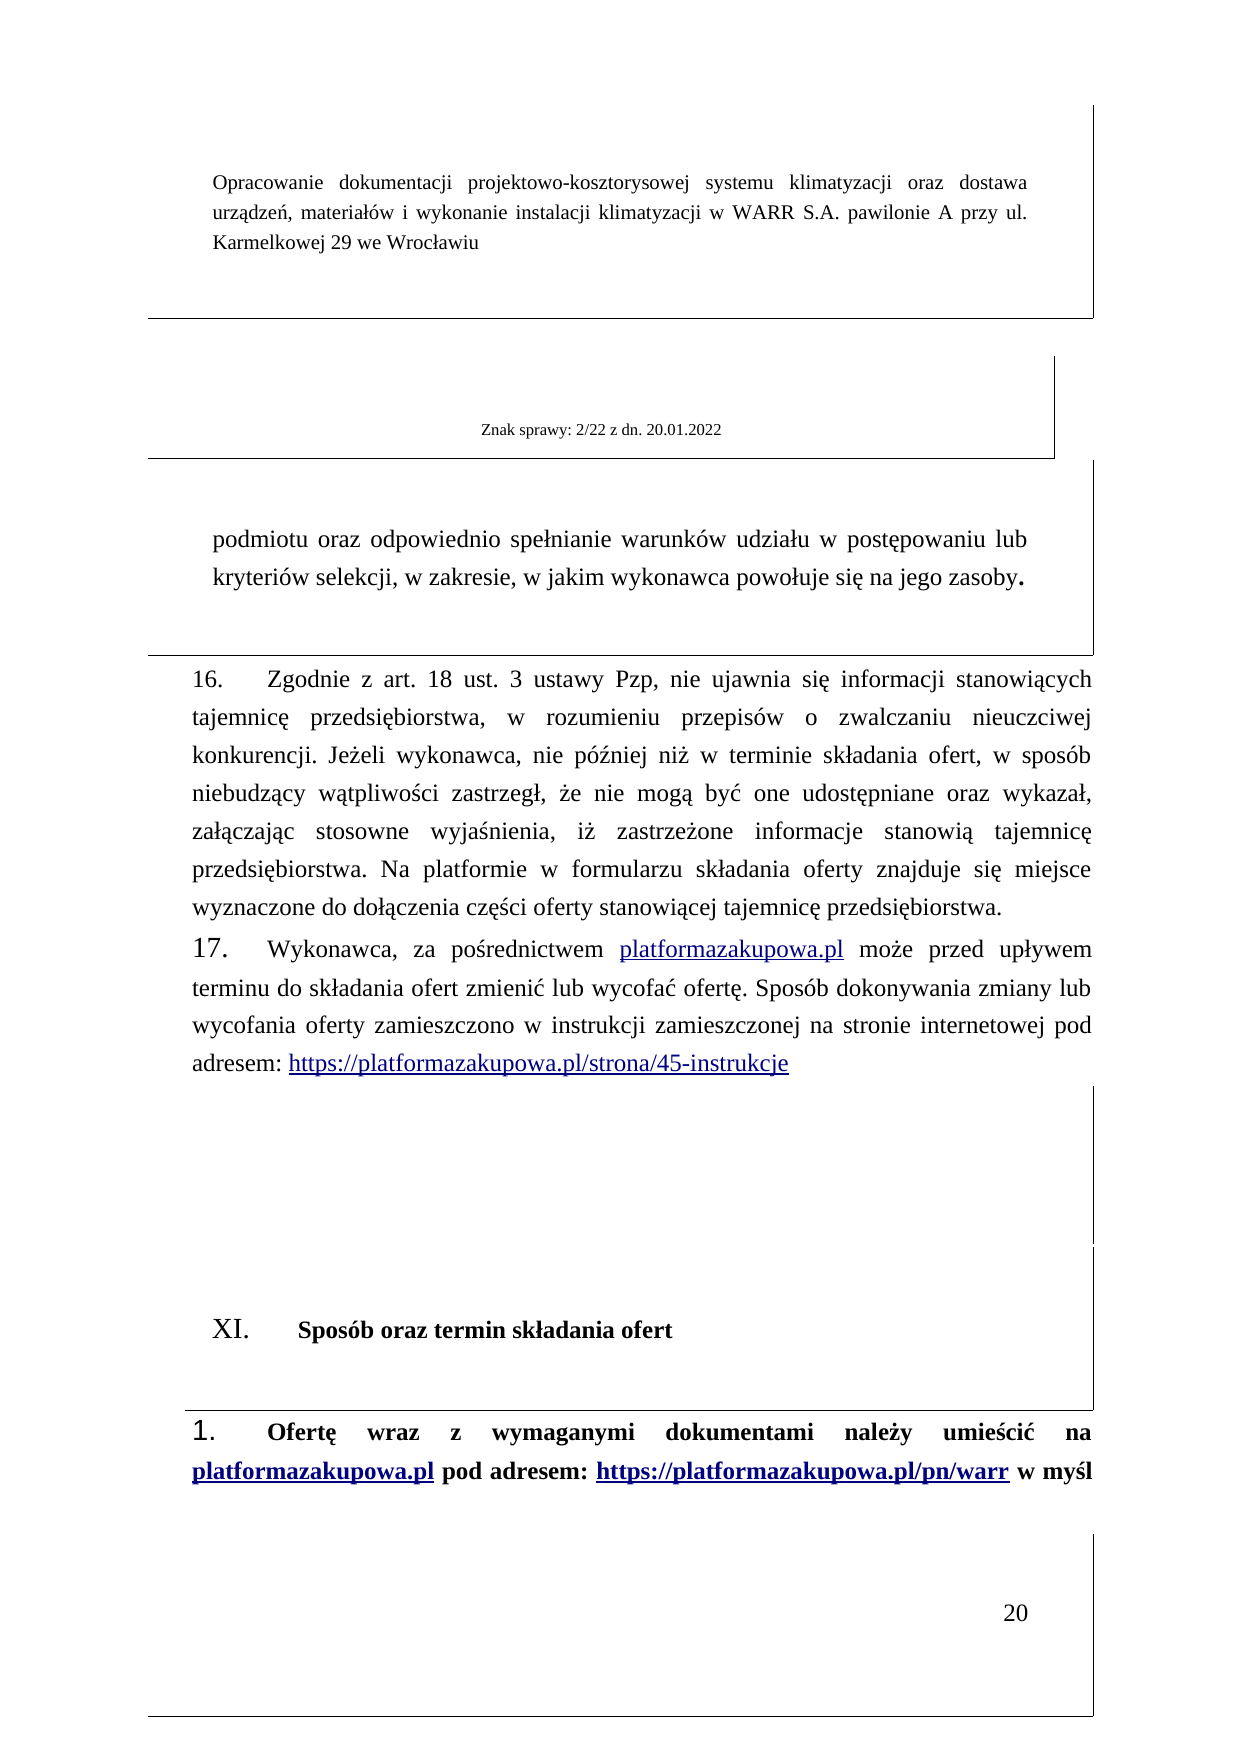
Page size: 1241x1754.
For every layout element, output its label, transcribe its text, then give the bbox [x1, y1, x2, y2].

list Sposób oraz termin składania ofert [185, 1247, 1093, 1410]
list Ofertę wraz z wymaganymi dokumentami należy umieścić na platformazakupowa.pl pod adresem: https://platformazakupowa.pl/pn/warr w myśl [192, 1413, 1093, 1485]
text 15.4 W przypadku, gdy Wykonawca polega na zasobach podmiotu udostępniającego zasoby, Wykonawca składa zobowiązanie podmiotu udostępniającego zasoby do oddania Wykonawcy do dyspozycji niezbędne zasoby na potrzeby realizacji tego zamówienia lub inny podmiotowy środek dowodowy potwierdzający, że wykonawca realizując zamówienie, będzie dysponował niezbędnymi zasobami tych podmiotów (Załącznik nr 3). Wykonawca, w przypadku polegania na zdolnościach lub sytuacji podmiotów udostępniających zasoby, przedstawia, wraz z oświadczeniem, o którym mowa w art. 125 ust.1 ustawy pzp tj. oświadczenia o niepodleganiu wykluczeniu, spełnianiu warunków udziału w postępowaniu, także oświadczenie podmiotu udostępniającego zasoby, potwierdzające brak podstaw wykluczenia tego podmiotu oraz odpowiednio spełnianie warunków udziału w postępowaniu lub kryteriów selekcji, w zakresie, w jakim wykonawca powołuje się na jego zasoby. [148, 459, 1093, 655]
list Wykonawca, za pośrednictwem platformazakupowa.pl może przed upływem terminu do składania ofert zmienić lub wycofać ofertę. Sposób dokonywania zmiany lub wycofania oferty zamieszczono w instrukcji zamieszczonej na stronie internetowej pod adresem: https://platformazakupowa.pl/strona/45-instrukcje [192, 930, 1093, 1077]
list Zgodnie z art. 18 ust. 3 ustawy Pzp, nie ujawnia się informacji stanowiących tajemnicę przedsiębiorstwa, w rozumieniu przepisów o zwalczaniu nieuczciwej konkurencji. Jeżeli wykonawca, nie później niż w terminie składania ofert, w sposób niebudzący wątpliwości zastrzegł, że nie mogą być one udostępniane oraz wykazał, załączając stosowne wyjaśnienia, iż zastrzeżone informacje stanowią tajemnicę przedsiębiorstwa. Na platformie w formularzu składania oferty znajduje się miejsce wyznaczone do dołączenia części oferty stanowiącej tajemnicę przedsiębiorstwa. [192, 664, 1093, 921]
